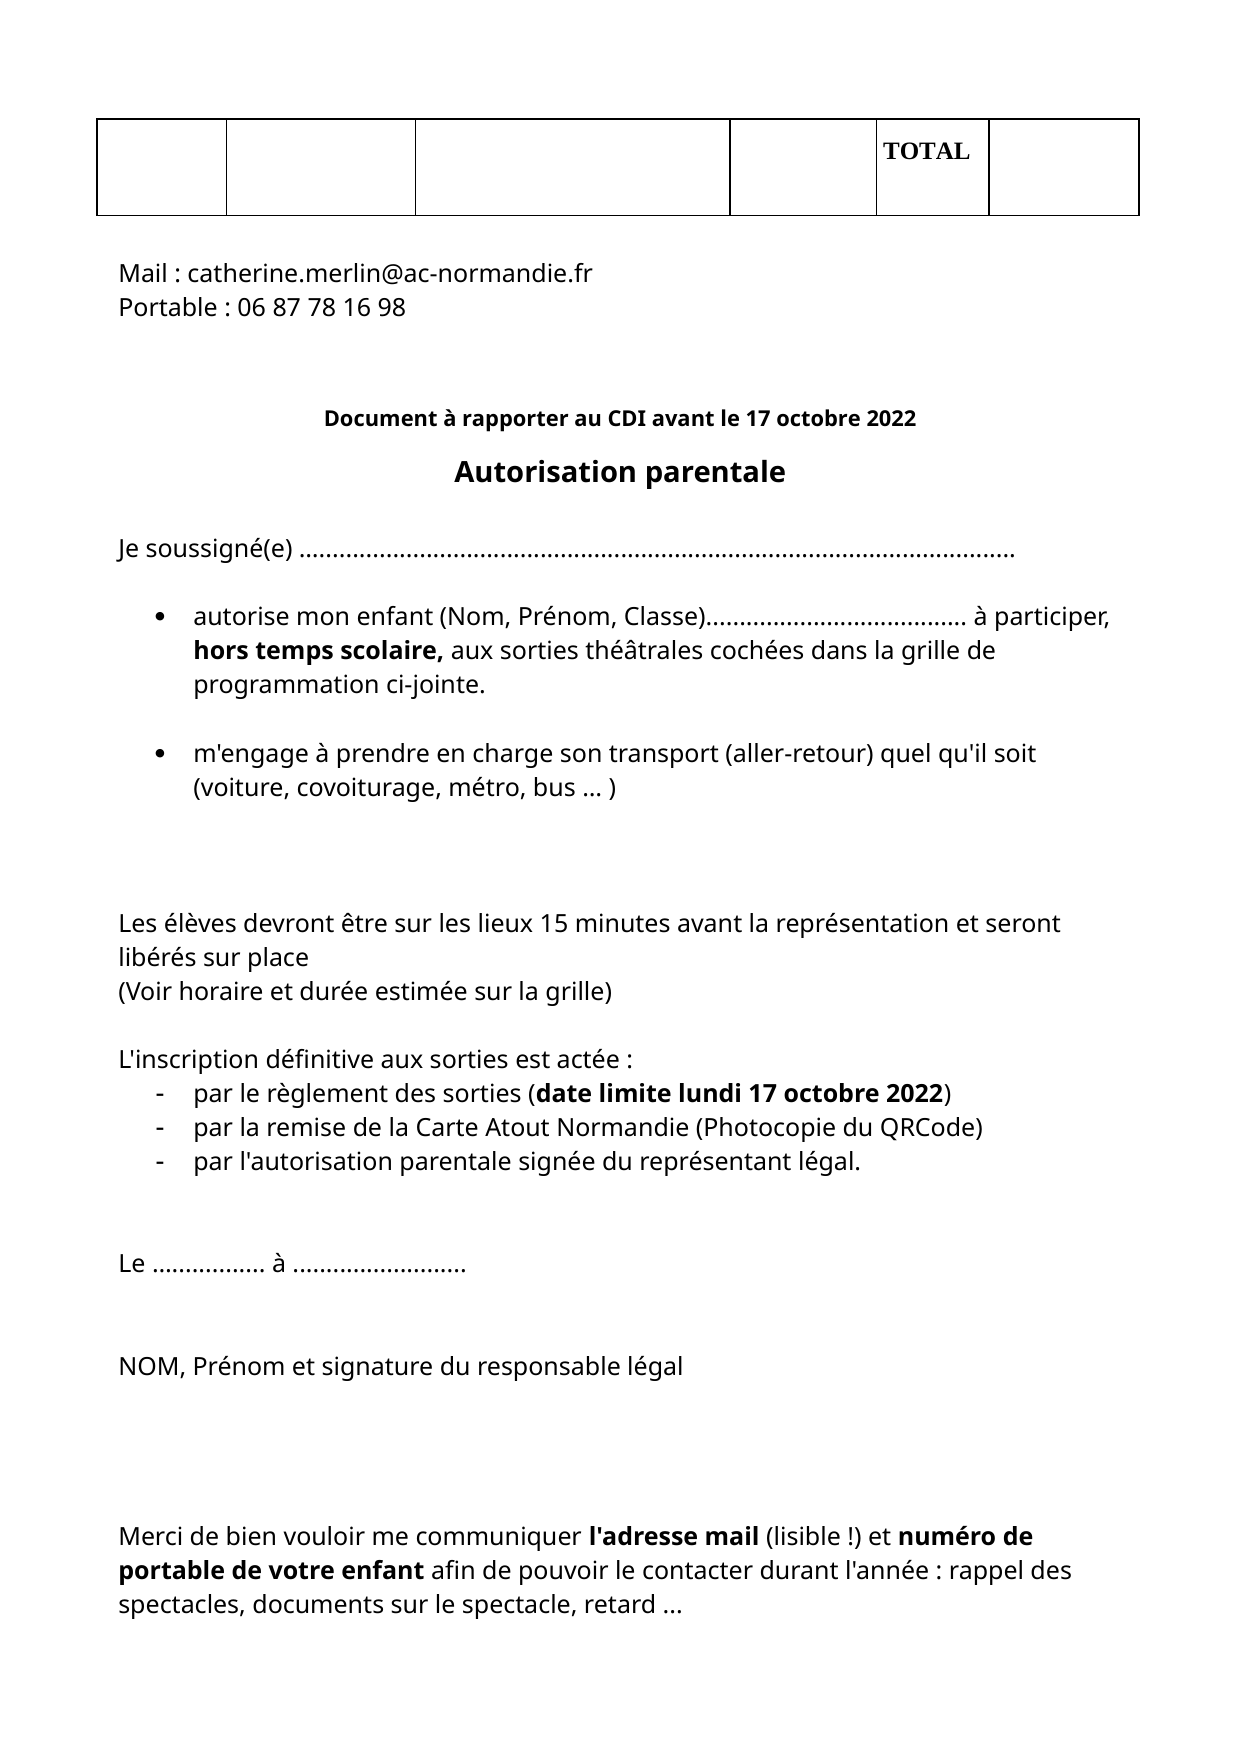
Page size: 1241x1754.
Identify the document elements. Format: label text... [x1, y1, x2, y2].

text Document à rapporter au CDI avant le 17 octobre 2022 [118, 402, 1122, 432]
list par la remise de la Carte Atout Normandie (Photocopie du QRCode) [156, 1110, 1122, 1144]
text NOM, Prénom et signature du responsable légal [118, 1348, 1122, 1382]
list autorise mon enfant (Nom, Prénom, Classe)....................................... à participer, hors temps scolaire, aux sorties théâtrales cochées dans la grille de programmation ci-jointe. [156, 599, 1122, 701]
text Portable : 06 87 78 16 98 [118, 289, 1122, 324]
table_cell [731, 120, 876, 215]
table_cell TOTAL [877, 120, 988, 215]
list par le règlement des sorties (date limite lundi 17 octobre 2022) [156, 1076, 1122, 1110]
text Les élèves devront être sur les lieux 15 minutes avant la représentation et seront libérés sur place [118, 906, 1122, 974]
text Le ….............. à .......................... [118, 1246, 1122, 1280]
text L'inscription définitive aux sorties est actée : [118, 1042, 1122, 1076]
table_cell [990, 120, 1138, 215]
list par l'autorisation parentale signée du représentant légal. [156, 1144, 1122, 1178]
text Mail : catherine.merlin@ac-normandie.fr [118, 256, 1122, 289]
list m'engage à prendre en charge son transport (aller-retour) quel qu'il soit (voiture, covoiturage, métro, bus … ) [156, 735, 1122, 803]
text Merci de bien vouloir me communiquer l'adresse mail (lisible !) et numéro de portable de votre enfant afin de pouvoir le contacter durant l'année : rappel des spectacles, documents sur le spectacle, retard ... [118, 1519, 1122, 1621]
text Je soussigné(e) …........................................................................................................ [118, 531, 1122, 565]
text Autorisation parentale [118, 451, 1122, 491]
text (Voir horaire et durée estimée sur la grille) [118, 974, 1122, 1008]
table_cell [98, 120, 226, 215]
table_cell [227, 120, 415, 215]
table_cell [416, 120, 729, 215]
